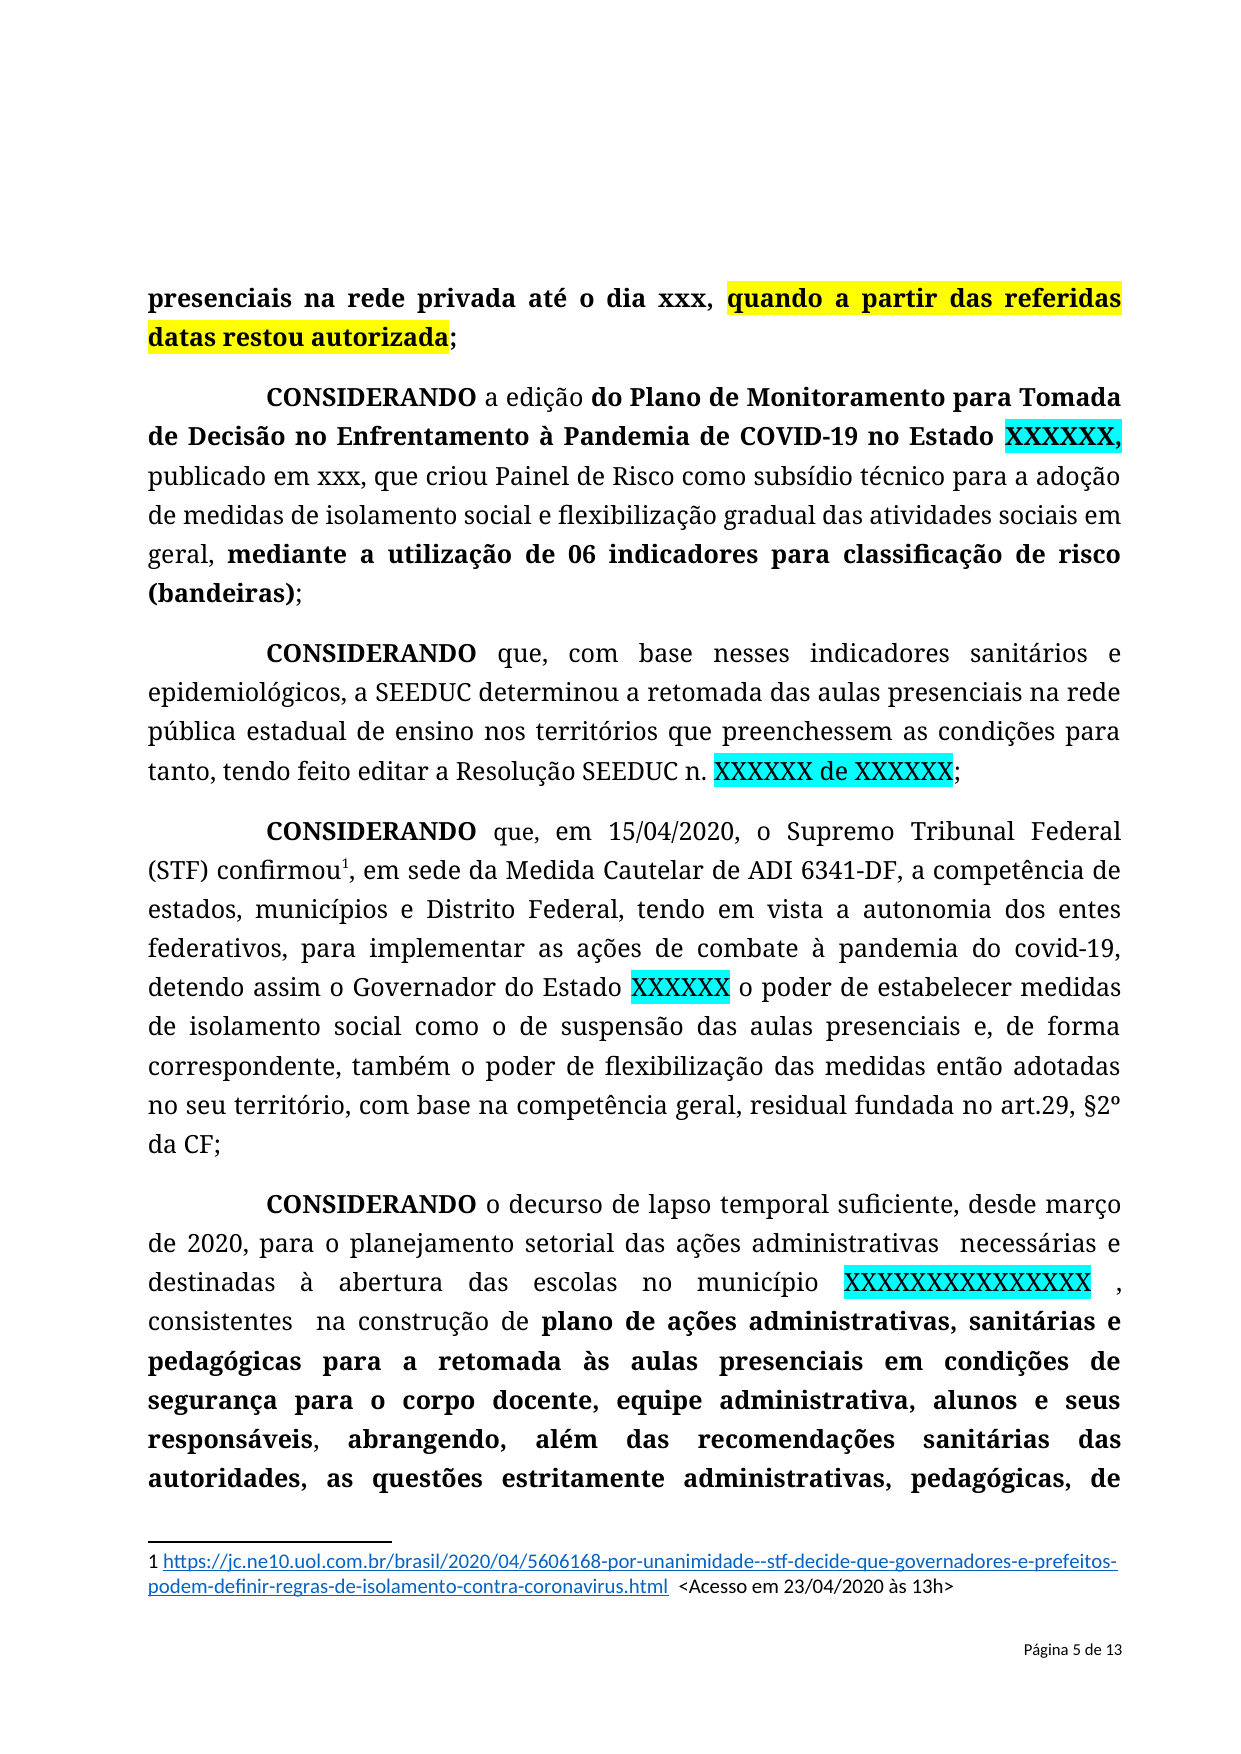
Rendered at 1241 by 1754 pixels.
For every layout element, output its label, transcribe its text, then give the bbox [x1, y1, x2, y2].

text presenciais na rede privada até o dia xxx, quando a partir das referidas datas restou autorizada; [148, 281, 1122, 354]
text CONSIDERANDO a edição do Plano de Monitoramento para Tomada de Decisão no Enfrentamento à Pandemia de COVID-19 no Estado XXXXXX, publicado em xxx, que criou Painel de Risco como subsídio técnico para a adoção de medidas de isolamento social e flexibilização gradual das atividades sociais em geral, mediante a utilização de 06 indicadores para classificação de risco (bandeiras); [148, 380, 1122, 610]
text https://jc.ne10.uol.com.br/brasil/2020/04/5606168-por-unanimidade--stf-decide-que-governadores-e-prefeitos-podem-definir-regras-de-isolamento-contra-coronavirus.html <Acesso em 23/04/2020 às 13h> [148, 1548, 1122, 1599]
text CONSIDERANDO que, em 15/04/2020, o Supremo Tribunal Federal (STF) confirmou, em sede da Medida Cautelar de ADI 6341-DF, a competência de estados, municípios e Distrito Federal, tendo em vista a autonomia dos entes federativos, para implementar as ações de combate à pandemia do covid-19, detendo assim o Governador do Estado XXXXXX o poder de estabelecer medidas de isolamento social como o de suspensão das aulas presenciais e, de forma correspondente, também o poder de flexibilização das medidas então adotadas no seu território, com base na competência geral, residual fundada no art.29, §2º da CF; [148, 813, 1122, 1161]
text CONSIDERANDO o decurso de lapso temporal suficiente, desde março de 2020, para o planejamento setorial das ações administrativas necessárias e destinadas à abertura das escolas no município XXXXXXXXXXXXXXX , consistentes na construção de plano de ações administrativas, sanitárias e pedagógicas para a retomada às aulas presenciais em condições de segurança para o corpo docente, equipe administrativa, alunos e seus responsáveis, abrangendo, além das recomendações sanitárias das autoridades, as questões estritamente administrativas, pedagógicas, de [148, 1186, 1122, 1495]
text CONSIDERANDO que, com base nesses indicadores sanitários e epidemiológicos, a SEEDUC determinou a retomada das aulas presenciais na rede pública estadual de ensino nos territórios que preenchessem as condições para tanto, tendo feito editar a Resolução SEEDUC n. XXXXXX de XXXXXX; [148, 636, 1122, 787]
